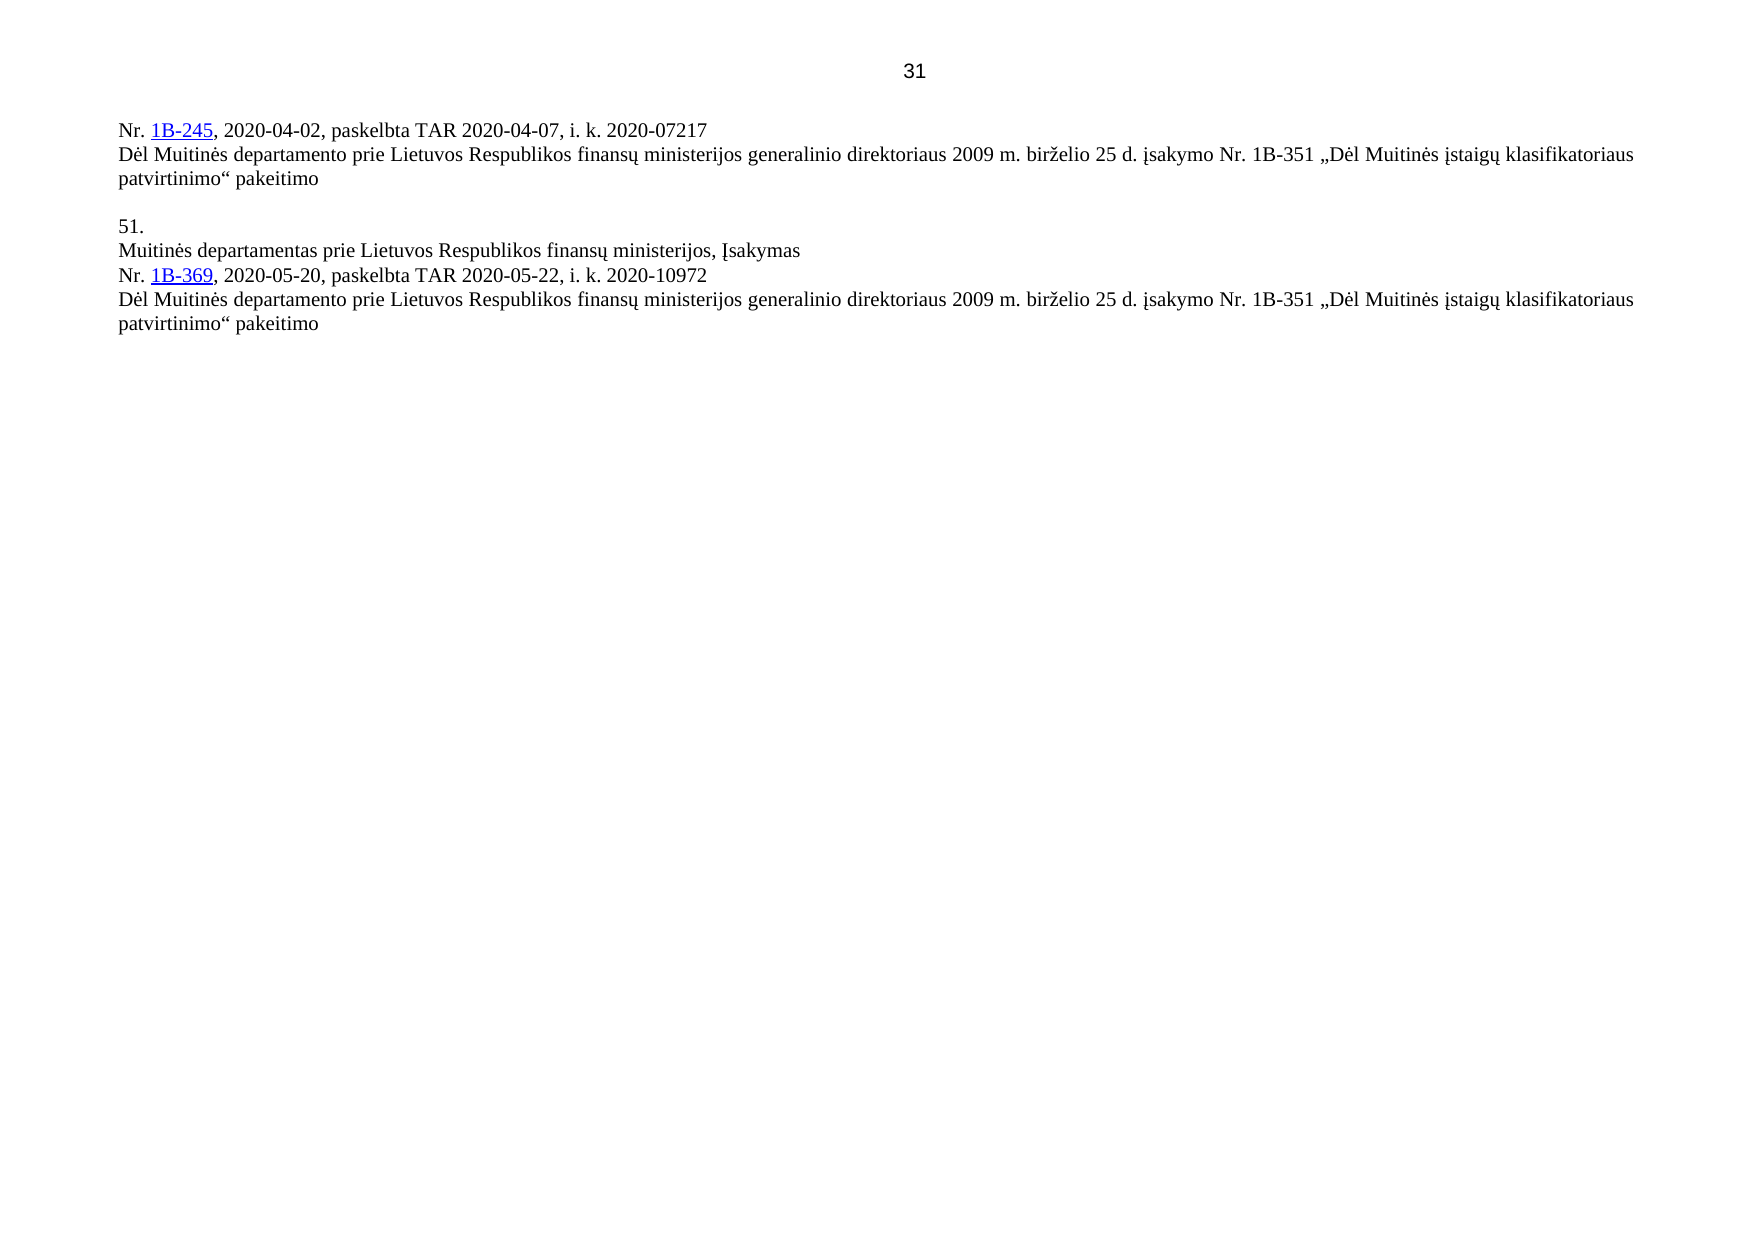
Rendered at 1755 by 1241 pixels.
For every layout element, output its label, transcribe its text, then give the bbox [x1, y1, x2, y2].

text Dėl Muitinės departamento prie Lietuvos Respublikos finansų ministerijos generalinio direktoriaus 2009 m. birželio 25 d. įsakymo Nr. 1B-351 „Dėl Muitinės įstaigų klasifikatoriaus patvirtinimo“ pakeitimo [118, 142, 1636, 190]
text Nr. 1B-369, 2020-05-20, paskelbta TAR 2020-05-22, i. k. 2020-10972 [118, 262, 1636, 287]
text 51. [118, 214, 1636, 238]
text Muitinės departamentas prie Lietuvos Respublikos finansų ministerijos, Įsakymas [118, 238, 1636, 262]
text Nr. 1B-245, 2020-04-02, paskelbta TAR 2020-04-07, i. k. 2020-07217 [118, 118, 1636, 142]
text Dėl Muitinės departamento prie Lietuvos Respublikos finansų ministerijos generalinio direktoriaus 2009 m. birželio 25 d. įsakymo Nr. 1B-351 „Dėl Muitinės įstaigų klasifikatoriaus patvirtinimo“ pakeitimo [118, 287, 1636, 335]
